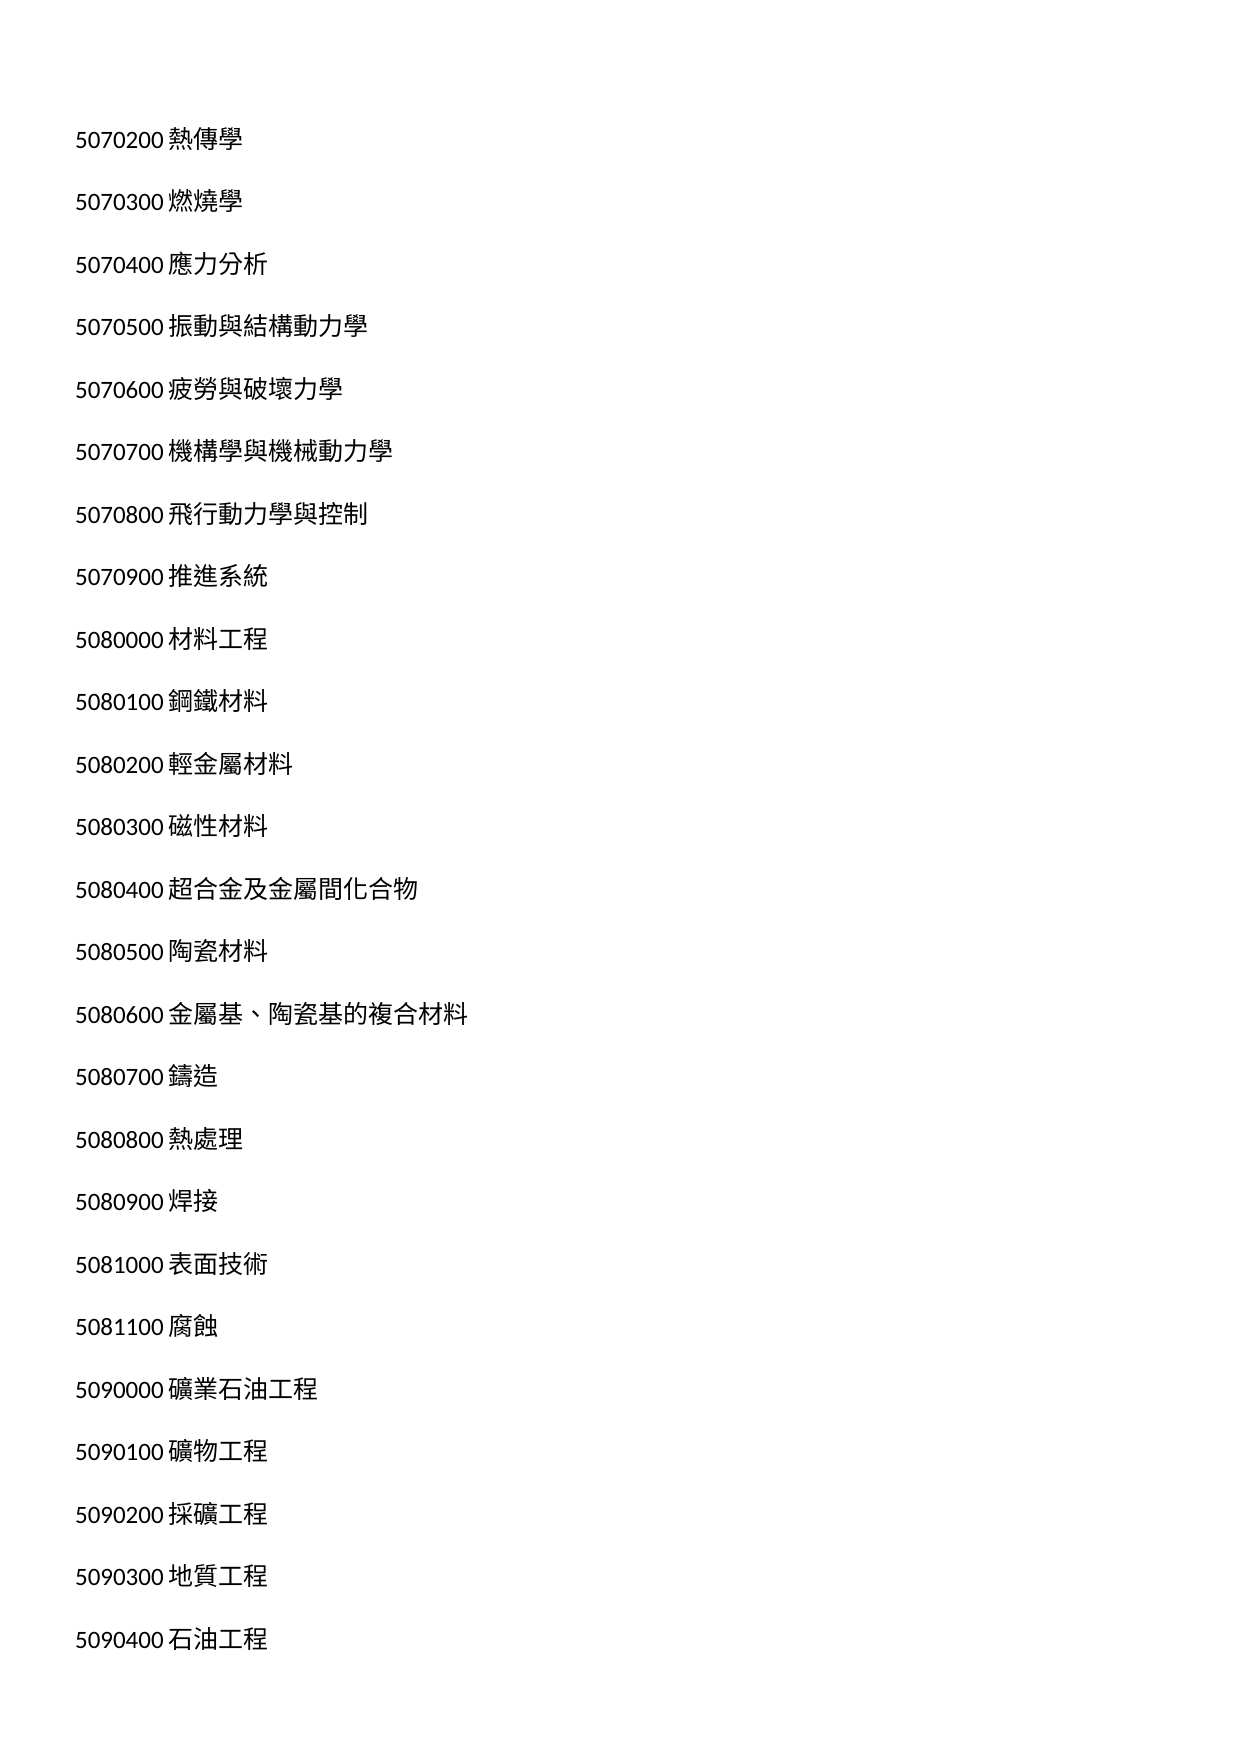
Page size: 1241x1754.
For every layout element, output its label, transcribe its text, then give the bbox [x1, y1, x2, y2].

text 5070300燃燒學 [75, 158, 1165, 221]
text 5070600疲勞與破壞力學 [75, 346, 1165, 408]
text 5080400超合金及金屬間化合物 [75, 846, 1165, 908]
text 5081100腐蝕 [75, 1283, 1165, 1346]
text 5090000礦業石油工程 [75, 1346, 1165, 1408]
text 5081000表面技術 [75, 1221, 1165, 1283]
text 5080900焊接 [75, 1158, 1165, 1221]
text 5070900推進系統 [75, 533, 1165, 596]
text 5070500振動與結構動力學 [75, 283, 1165, 346]
text 5080600金屬基、陶瓷基的複合材料 [75, 971, 1165, 1033]
text 5080700鑄造 [75, 1033, 1165, 1096]
text 5070400應力分析 [75, 221, 1165, 283]
text 5070700機構學與機械動力學 [75, 408, 1165, 471]
text 5090300地質工程 [75, 1533, 1165, 1596]
text 5080500陶瓷材料 [75, 908, 1165, 971]
text 5090400石油工程 [75, 1596, 1165, 1658]
text 5080200輕金屬材料 [75, 721, 1165, 783]
text 5080800熱處理 [75, 1096, 1165, 1158]
text 5080000材料工程 [75, 596, 1165, 658]
text 5070800飛行動力學與控制 [75, 471, 1165, 533]
text 5080300磁性材料 [75, 783, 1165, 846]
text 5080100鋼鐵材料 [75, 658, 1165, 721]
text 5090200採礦工程 [75, 1471, 1165, 1533]
text 5090100礦物工程 [75, 1408, 1165, 1471]
text 5070200熱傳學 [75, 96, 1165, 158]
